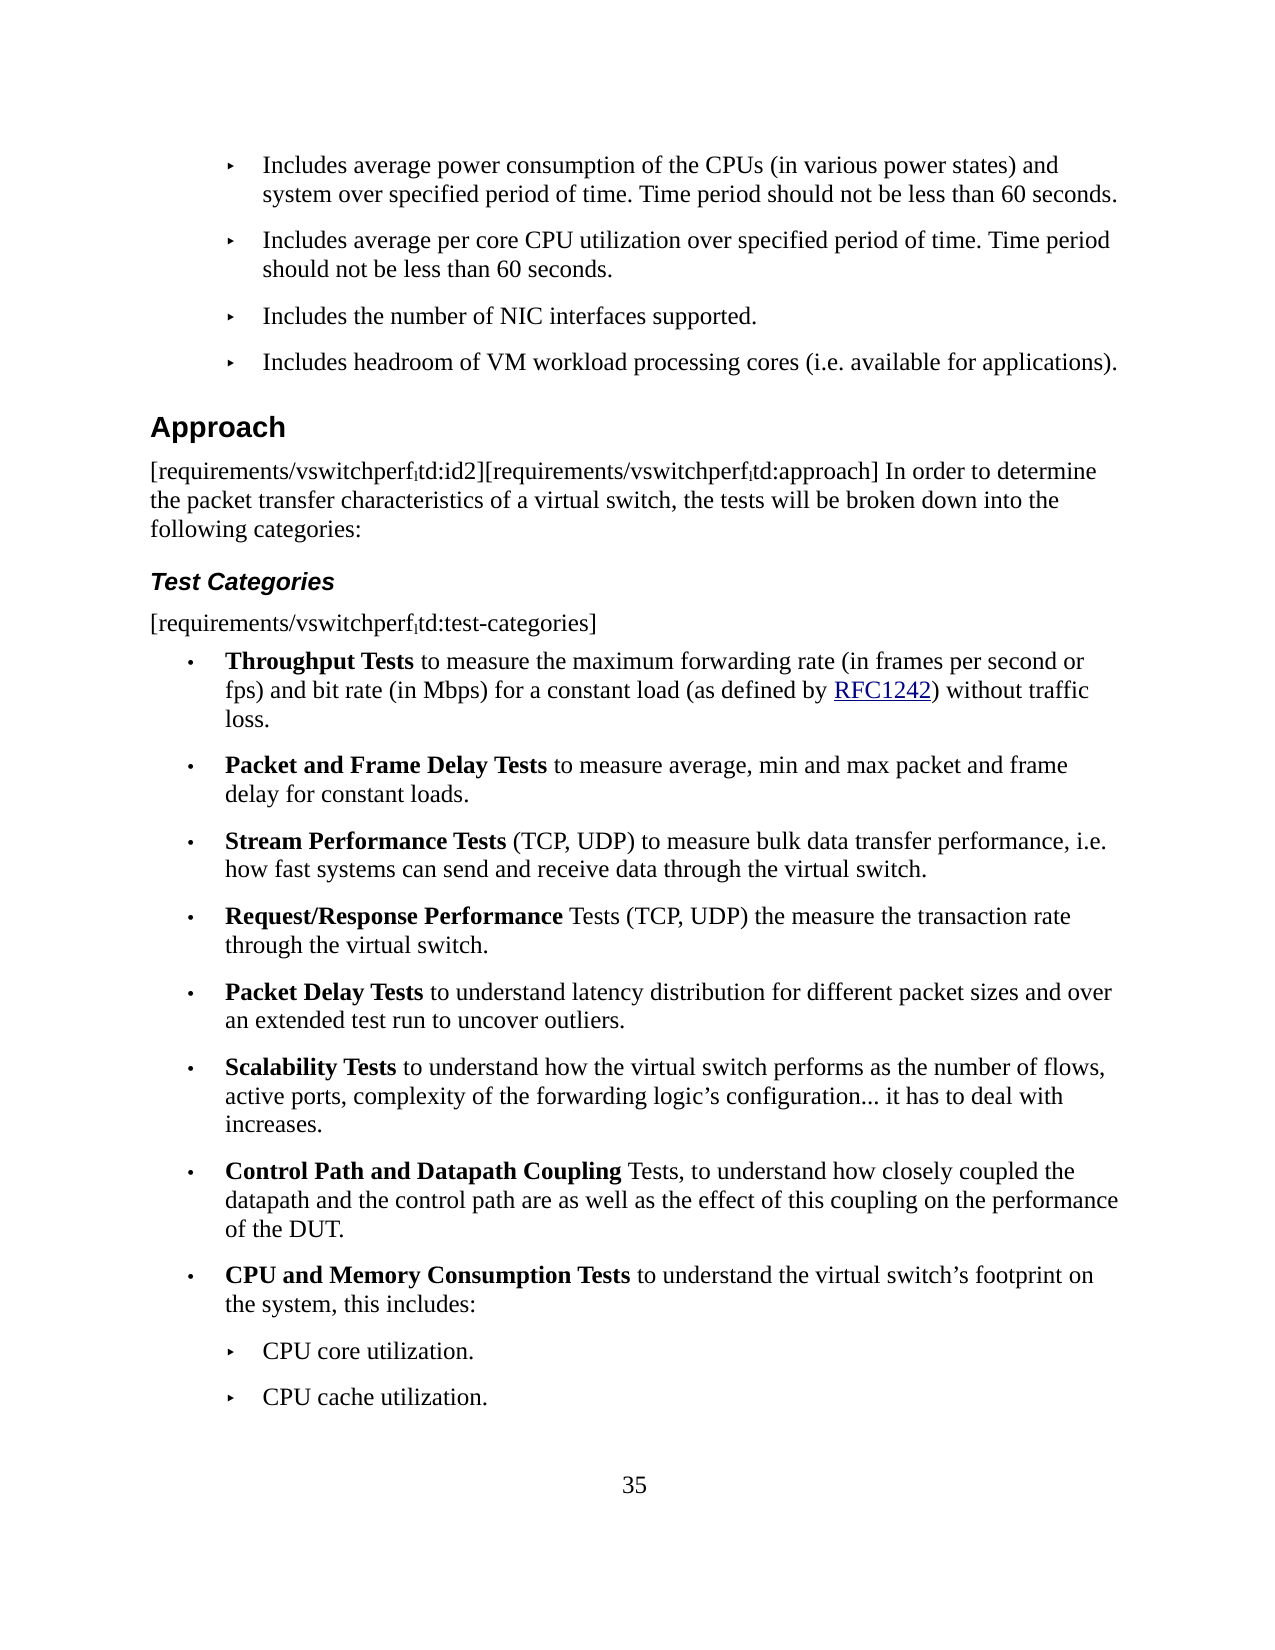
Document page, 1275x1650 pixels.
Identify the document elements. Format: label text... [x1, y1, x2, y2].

list Throughput Tests to measure the maximum forwarding rate (in frames per second or fps) and bit rate (in Mbps) for a constant load (as defined by RFC1242) without traffic loss. [187, 646, 1125, 732]
list Scalability Tests to understand how the virtual switch performs as the number of flows, active ports, complexity of the forwarding logic’s configuration... it has to deal with increases. [187, 1052, 1125, 1138]
list Includes headroom of VM workload processing cores (i.e. available for applications). [225, 347, 1125, 376]
list CPU cache utilization. [225, 1382, 1125, 1411]
list Control Path and Datapath Coupling Tests, to understand how closely coupled the datapath and the control path are as well as the effect of this coupling on the performance of the DUT. [187, 1156, 1125, 1242]
subtitle Approach [150, 410, 1125, 444]
list Packet and Frame Delay Tests to measure average, min and max packet and frame delay for constant loads. [187, 750, 1125, 808]
list Includes the number of NIC interfaces supported. [225, 301, 1125, 329]
text [requirements/vswitchperfltd:id2][requirements/vswitchperfltd:approach] In order to determine the packet transfer characteristics of a virtual switch, the tests will be broken down into the following categories: [150, 456, 1125, 542]
list Packet Delay Tests to understand latency distribution for different packet sizes and over an extended test run to uncover outliers. [187, 977, 1125, 1034]
subtitle Test Categories [150, 567, 1125, 596]
list Includes average per core CPU utilization over specified period of time. Time period should not be less than 60 seconds. [225, 225, 1125, 283]
list CPU core utilization. [225, 1336, 1125, 1364]
list CPU and Memory Consumption Tests to understand the virtual switch’s footprint on the system, this includes: [187, 1260, 1125, 1318]
list Includes average power consumption of the CPUs (in various power states) and system over specified period of time. Time period should not be less than 60 seconds. [225, 150, 1125, 207]
list Request/Response Performance Tests (TCP, UDP) the measure the transaction rate through the virtual switch. [187, 901, 1125, 959]
text [requirements/vswitchperfltd:test-categories] [150, 608, 1125, 637]
list Stream Performance Tests (TCP, UDP) to measure bulk data transfer performance, i.e. how fast systems can send and receive data through the virtual switch. [187, 826, 1125, 883]
